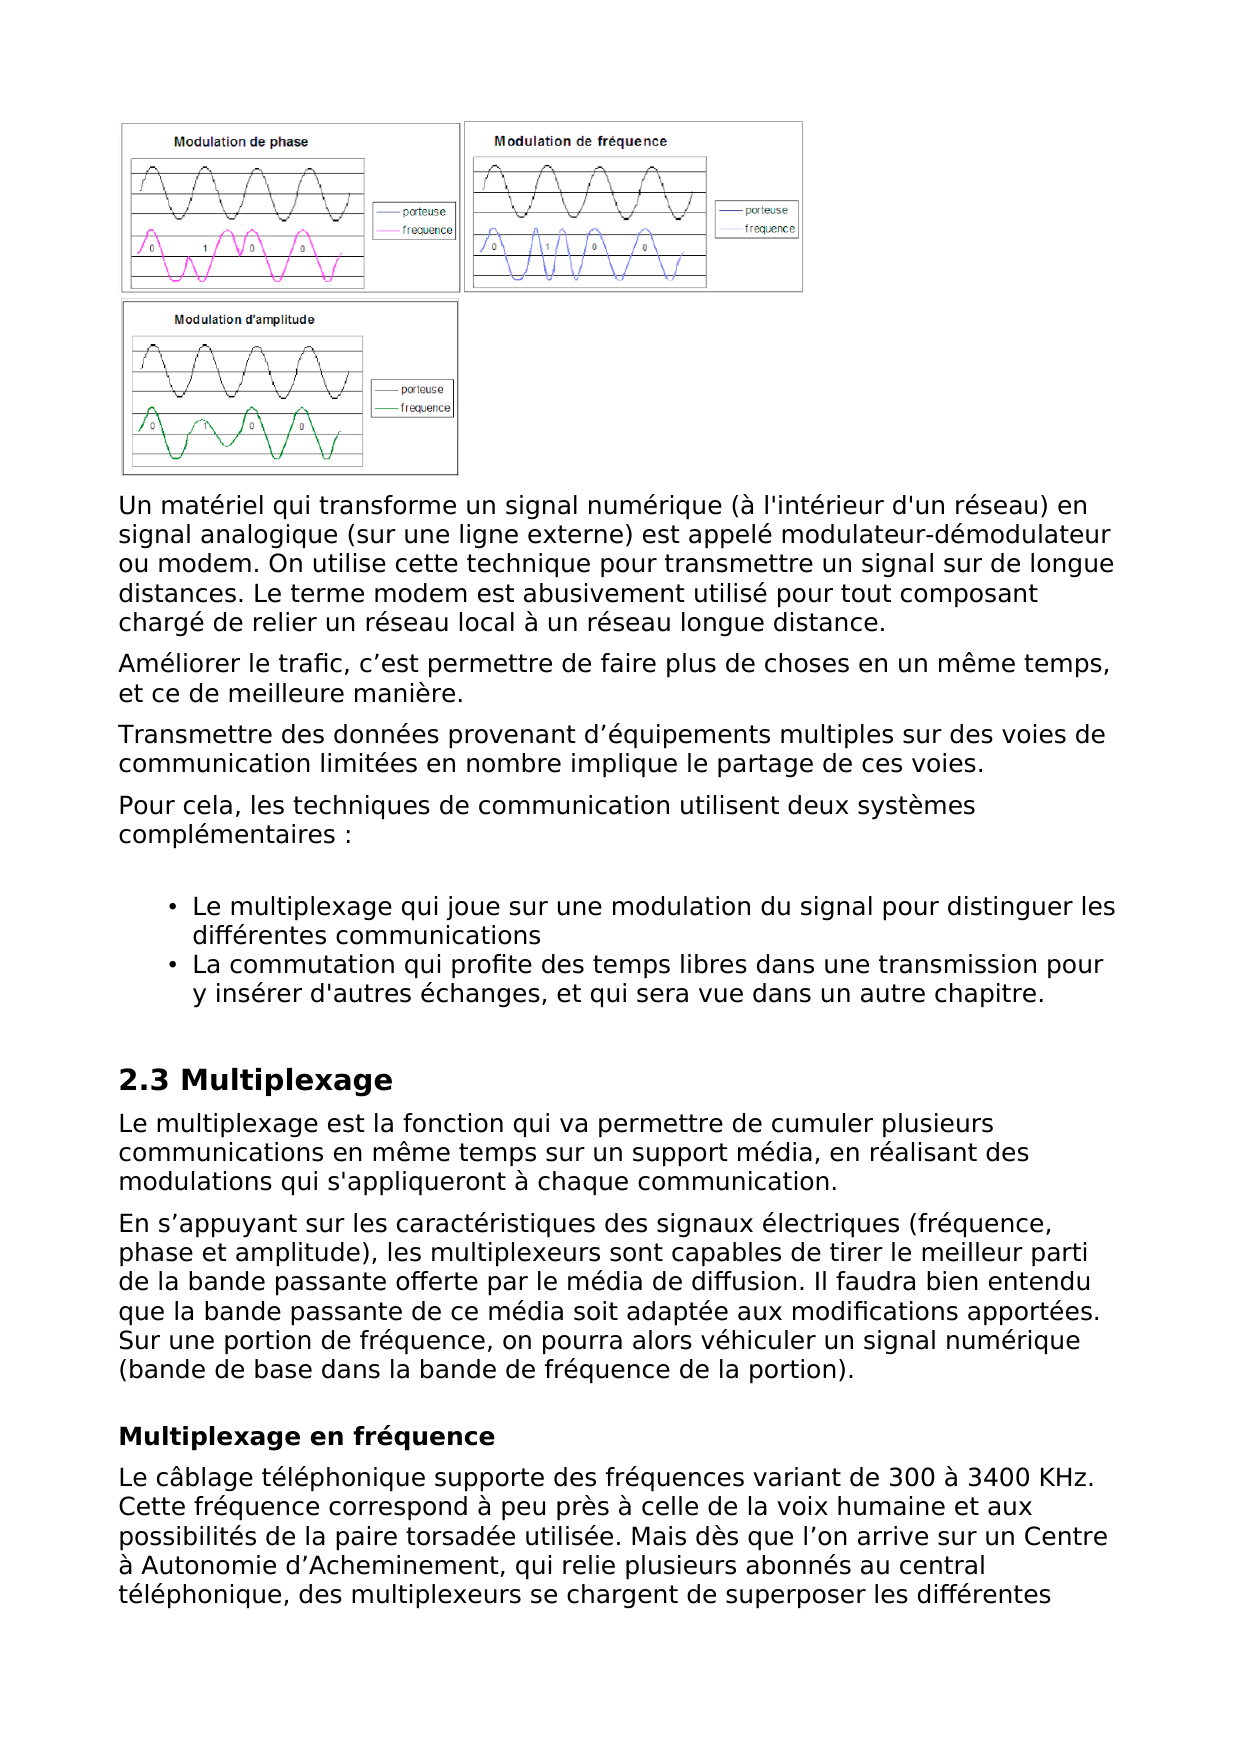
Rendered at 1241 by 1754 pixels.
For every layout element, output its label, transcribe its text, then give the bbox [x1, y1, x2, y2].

list La commutation qui profite des temps libres dans une transmission pour y insérer d'autres échanges, et qui sera vue dans un autre chapitre. [177, 950, 1122, 1008]
text Améliorer le trafic, c’est permettre de faire plus de choses en un même temps, et ce de meilleure manière. [118, 650, 1122, 708]
list Le multiplexage qui joue sur une modulation du signal pour distinguer les différentes communications [177, 892, 1122, 950]
text Pour cela, les techniques de communication utilisent deux systèmes complémentaires : [118, 791, 1122, 850]
text Transmettre des données provenant d’équipements multiples sur des voies de communication limitées en nombre implique le partage de ces voies. [118, 721, 1122, 779]
picture [118, 118, 806, 479]
text Un matériel qui transforme un signal numérique (à l'intérieur d'un réseau) en signal analogique (sur une ligne externe) est appelé modulateur-démodulateur ou modem. On utilise cette technique pour transmettre un signal sur de longue distances. Le terme modem est abusivement utilisé pour tout composant chargé de relier un réseau local à un réseau longue distance. [118, 491, 1122, 637]
text Le multiplexage est la fonction qui va permettre de cumuler plusieurs communications en même temps sur un support média, en réalisant des modulations qui s'appliqueront à chaque communication. [118, 1109, 1122, 1197]
text Le câblage téléphonique supporte des fréquences variant de 300 à 3400 KHz. Cette fréquence correspond à peu près à celle de la voix humaine et aux possibilités de la paire torsadée utilisée. Mais dès que l’on arrive sur un Centre à Autonomie d’Acheminement, qui relie plusieurs abonnés au central téléphonique, des multiplexeurs se chargent de superposer les différentes [118, 1463, 1122, 1609]
subtitle 2.3 Multiplexage [118, 1063, 1122, 1097]
text En s’appuyant sur les caractéristiques des signaux électriques (fréquence, phase et amplitude), les multiplexeurs sont capables de tirer le meilleur parti de la bande passante offerte par le média de diffusion. Il faudra bien entendu que la bande passante de ce média soit adaptée aux modifications apportées. Sur une portion de fréquence, on pourra alors véhiculer un signal numérique (bande de base dans la bande de fréquence de la portion). [118, 1209, 1122, 1384]
subtitle Multiplexage en fréquence [118, 1422, 1122, 1451]
